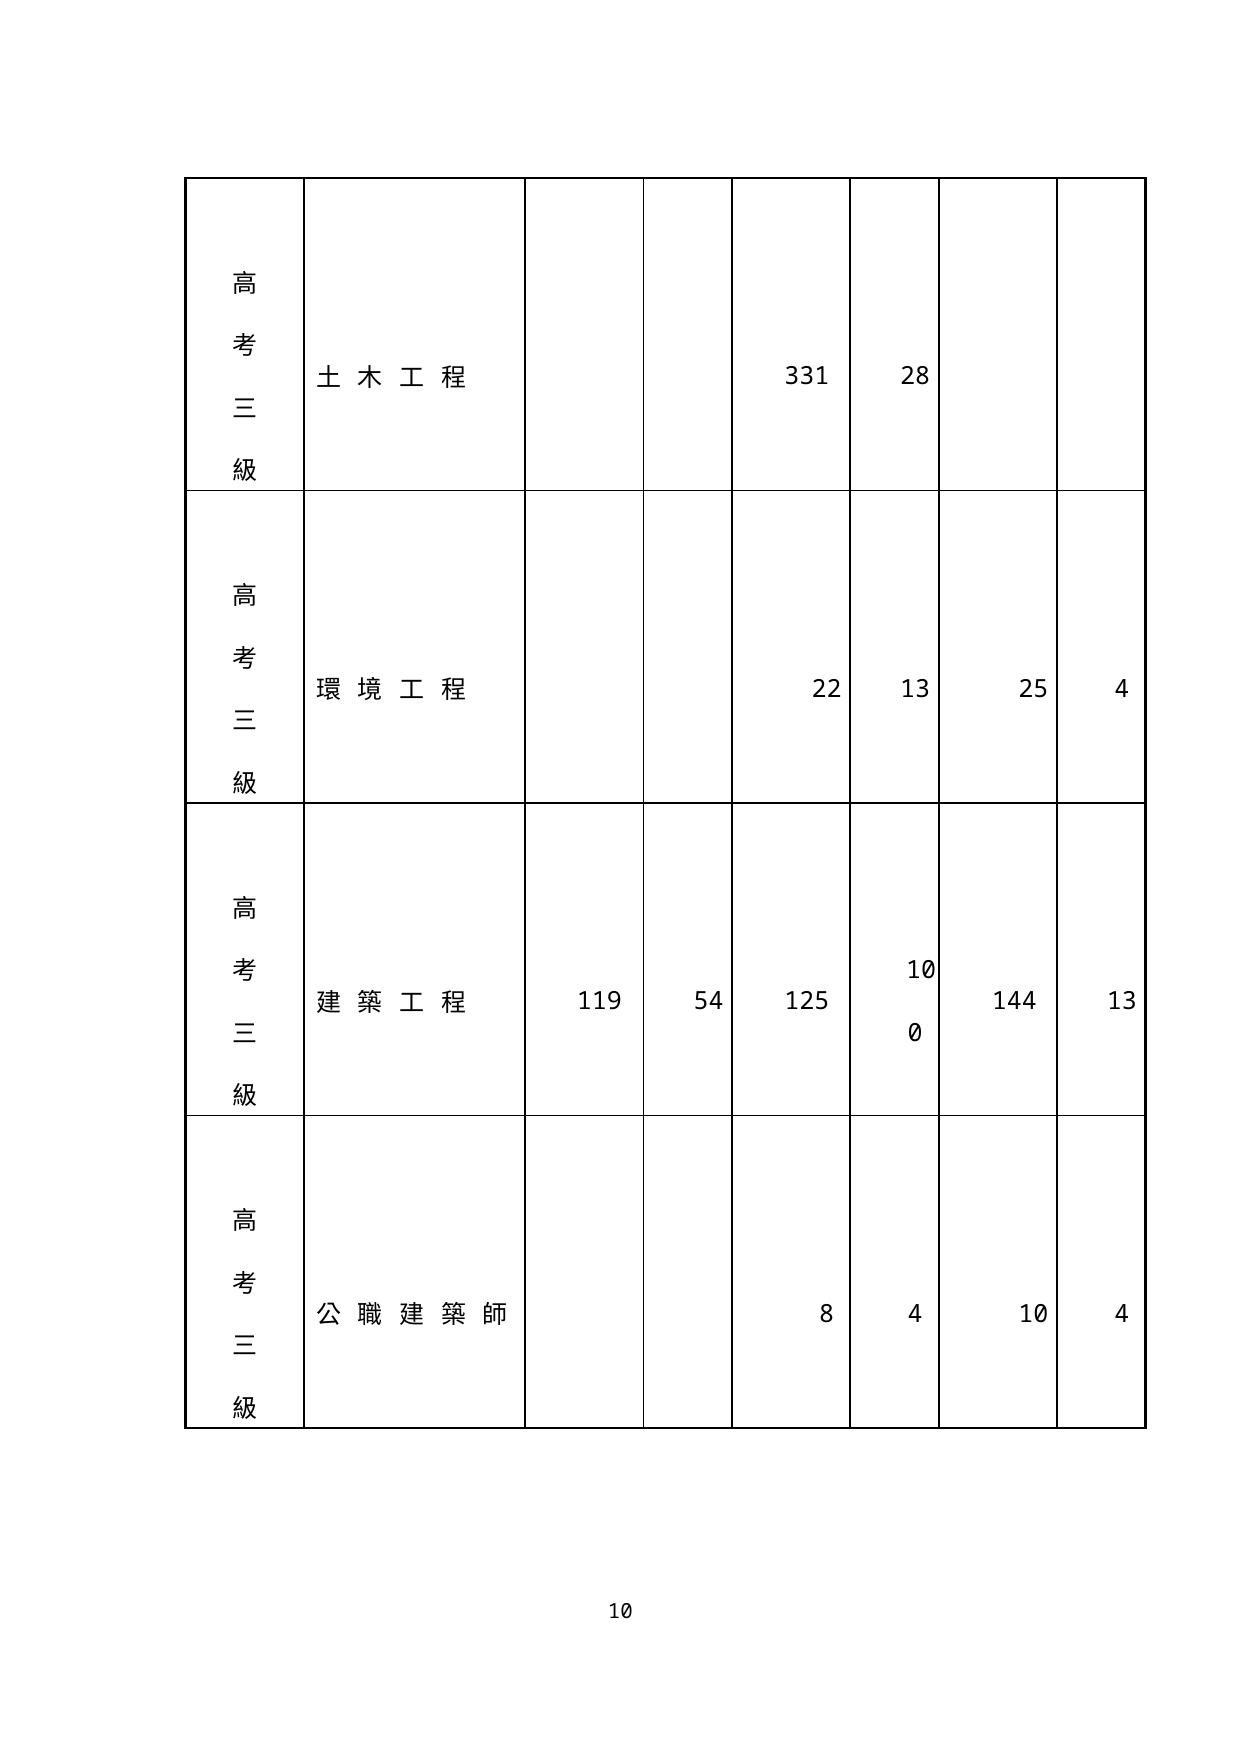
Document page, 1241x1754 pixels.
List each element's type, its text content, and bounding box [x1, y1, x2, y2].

table_cell 25 [940, 491, 1056, 802]
table_cell 331 [733, 179, 849, 490]
table_cell 8 [733, 1116, 849, 1427]
table_cell 公職建築師 [305, 1116, 524, 1427]
table_cell 建築工程 [305, 804, 524, 1115]
table_cell 119 [526, 804, 643, 1115]
table_cell [526, 179, 643, 490]
table_cell 環境工程 [305, 491, 524, 802]
table_cell 13 [851, 491, 938, 802]
table_cell 高考三級 [187, 804, 303, 1115]
table_cell 22 [733, 491, 849, 802]
table_cell 54 [644, 804, 731, 1115]
table_cell 100 [851, 804, 938, 1115]
table_cell 10 [940, 1116, 1056, 1427]
table_cell 28 [851, 179, 938, 490]
table_cell [940, 179, 1056, 490]
table_cell 高考三級 [187, 491, 303, 802]
table_cell [644, 179, 731, 490]
table_cell [526, 491, 643, 802]
table_cell 高考三級 [187, 1116, 303, 1427]
table_cell [644, 491, 731, 802]
table_cell 高考三級 [187, 179, 303, 490]
table_cell 4 [1058, 491, 1144, 802]
table_cell 土木工程 [305, 179, 524, 490]
table_cell [644, 1116, 731, 1427]
table_cell 4 [851, 1116, 938, 1427]
table_cell 125 [733, 804, 849, 1115]
table_cell 4 [1058, 1116, 1144, 1427]
table_cell [1058, 179, 1144, 490]
table_cell 13 [1058, 804, 1144, 1115]
table_cell [526, 1116, 643, 1427]
table_cell 144 [940, 804, 1056, 1115]
